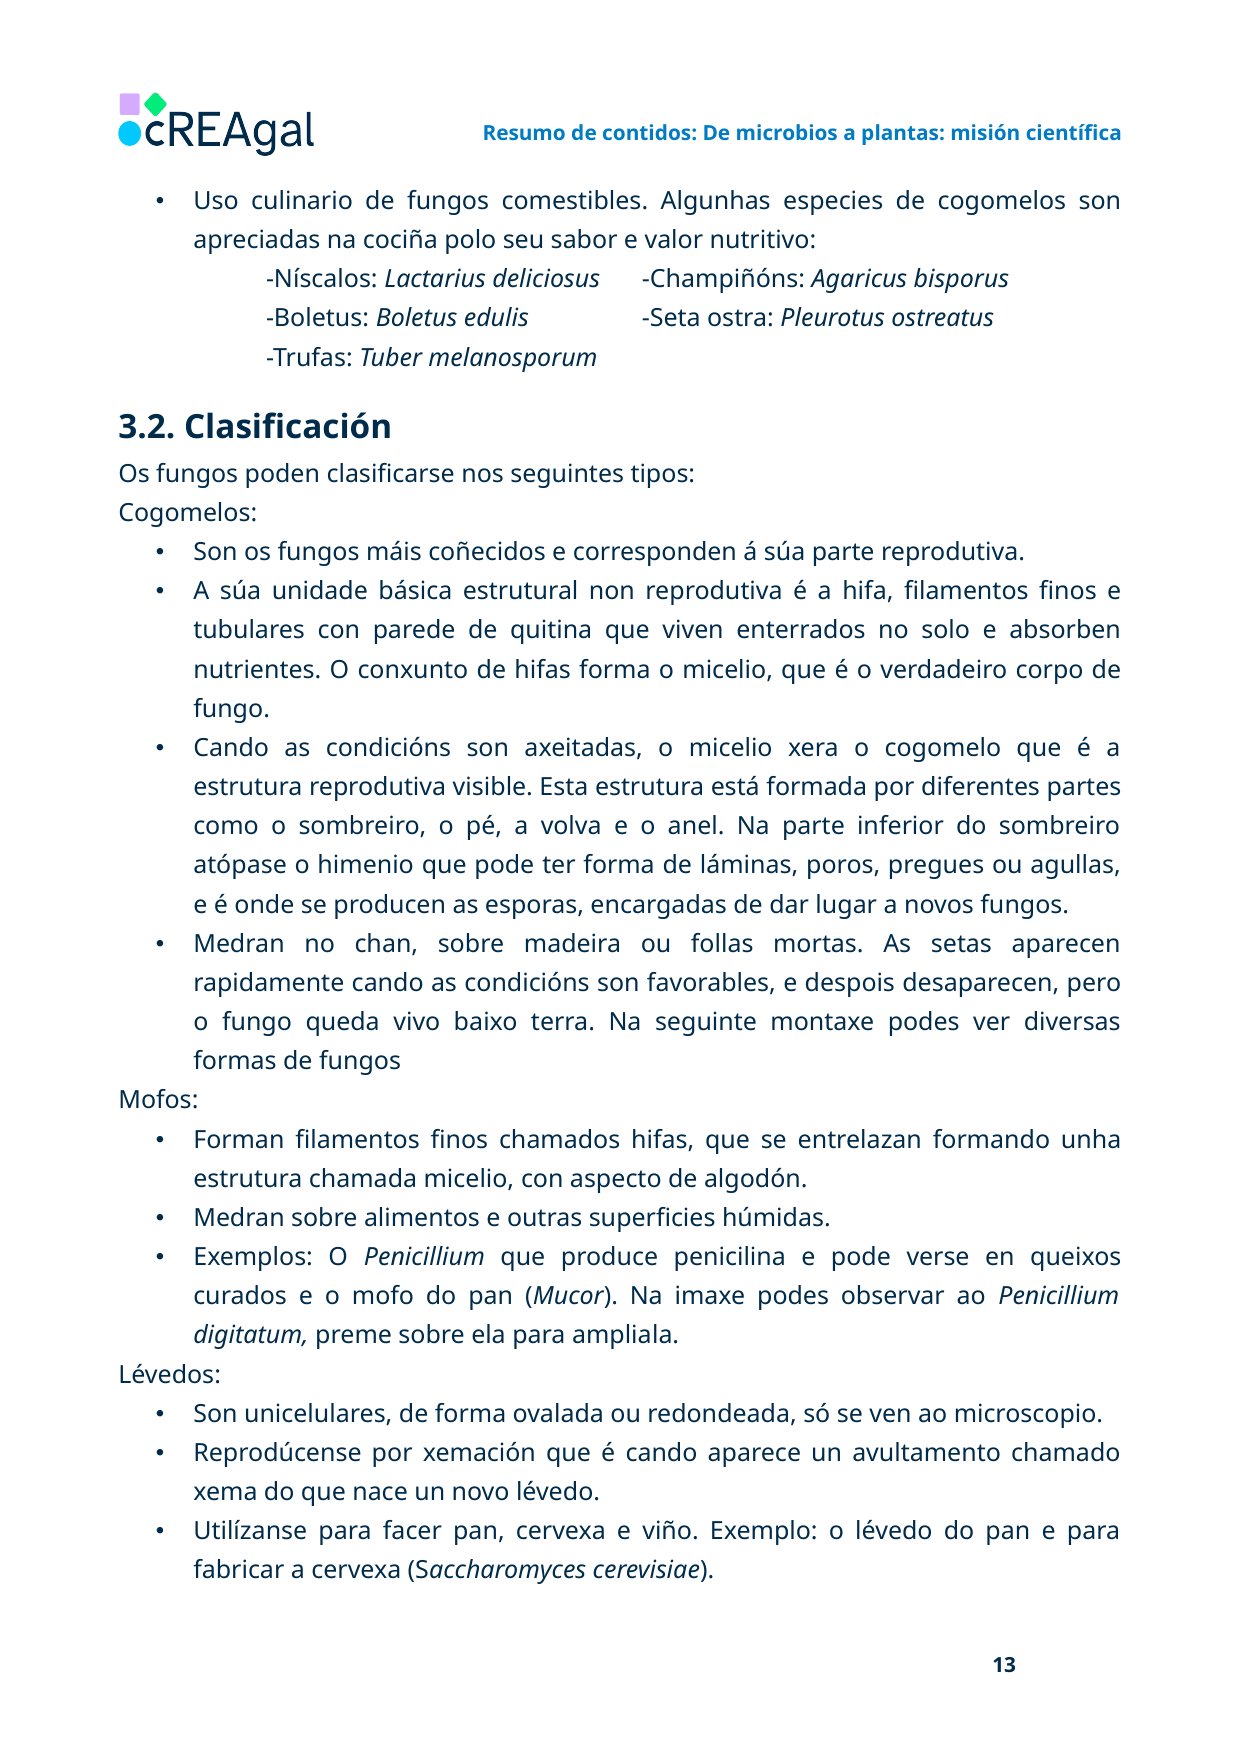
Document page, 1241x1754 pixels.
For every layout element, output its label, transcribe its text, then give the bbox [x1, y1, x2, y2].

list Exemplos: O Penicillium que produce penicilina e pode verse en queixos curados e o mofo do pan (Mucor). Na imaxe podes observar ao Penicillium digitatum, preme sobre ela para ampliala. [156, 1239, 1122, 1351]
text -Trufas: Tuber melanosporum [118, 339, 1122, 373]
list Cando as condicións son axeitadas, o micelio xera o cogomelo que é a estrutura reprodutiva visible. Esta estrutura está formada por diferentes partes como o sombreiro, o pé, a volva e o anel. Na parte inferior do sombreiro atópase o himenio que pode ter forma de láminas, poros, pregues ou agullas, e é onde se producen as esporas, encargadas de dar lugar a novos fungos. [156, 730, 1122, 920]
text Mofos: [118, 1082, 1122, 1116]
text Cogomelos: [118, 495, 1122, 529]
list Reprodúcense por xemación que é cando aparece un avultamento chamado xema do que nace un novo lévedo. [156, 1435, 1122, 1508]
list Uso culinario de fungos comestibles. Algunhas especies de cogomelos son apreciadas na cociña polo seu sabor e valor nutritivo: [156, 182, 1122, 256]
text -Boletus: Boletus edulis -Seta ostra: Pleurotus ostreatus [118, 300, 1122, 334]
list Utilízanse para facer pan, cervexa e viño. Exemplo: o lévedo do pan e para fabricar a cervexa (Saccharomyces cerevisiae). [156, 1513, 1122, 1586]
list Son os fungos máis coñecidos e corresponden á súa parte reprodutiva. [156, 534, 1122, 568]
text -Níscalos: Lactarius deliciosus -Champiñóns: Agaricus bisporus [118, 261, 1122, 295]
list Forman filamentos finos chamados hifas, que se entrelazan formando unha estrutura chamada micelio, con aspecto de algodón. [156, 1121, 1122, 1194]
list Son unicelulares, de forma ovalada ou redondeada, só se ven ao microscopio. [156, 1396, 1122, 1429]
text Os fungos poden clasificarse nos seguintes tipos: [118, 456, 1122, 489]
list Medran no chan, sobre madeira ou follas mortas. As setas aparecen rapidamente cando as condicións son favorables, e despois desaparecen, pero o fungo queda vivo baixo terra. Na seguinte montaxe podes ver diversas formas de fungos [156, 926, 1122, 1077]
list Medran sobre alimentos e outras superficies húmidas. [156, 1200, 1122, 1234]
subtitle 3.2. Clasificación [118, 403, 1122, 449]
text Lévedos: [118, 1356, 1122, 1390]
list A súa unidade básica estrutural non reprodutiva é a hifa, filamentos finos e tubulares con parede de quitina que viven enterrados no solo e absorben nutrientes. O conxunto de hifas forma o micelio, que é o verdadeiro corpo de fungo. [156, 573, 1122, 724]
